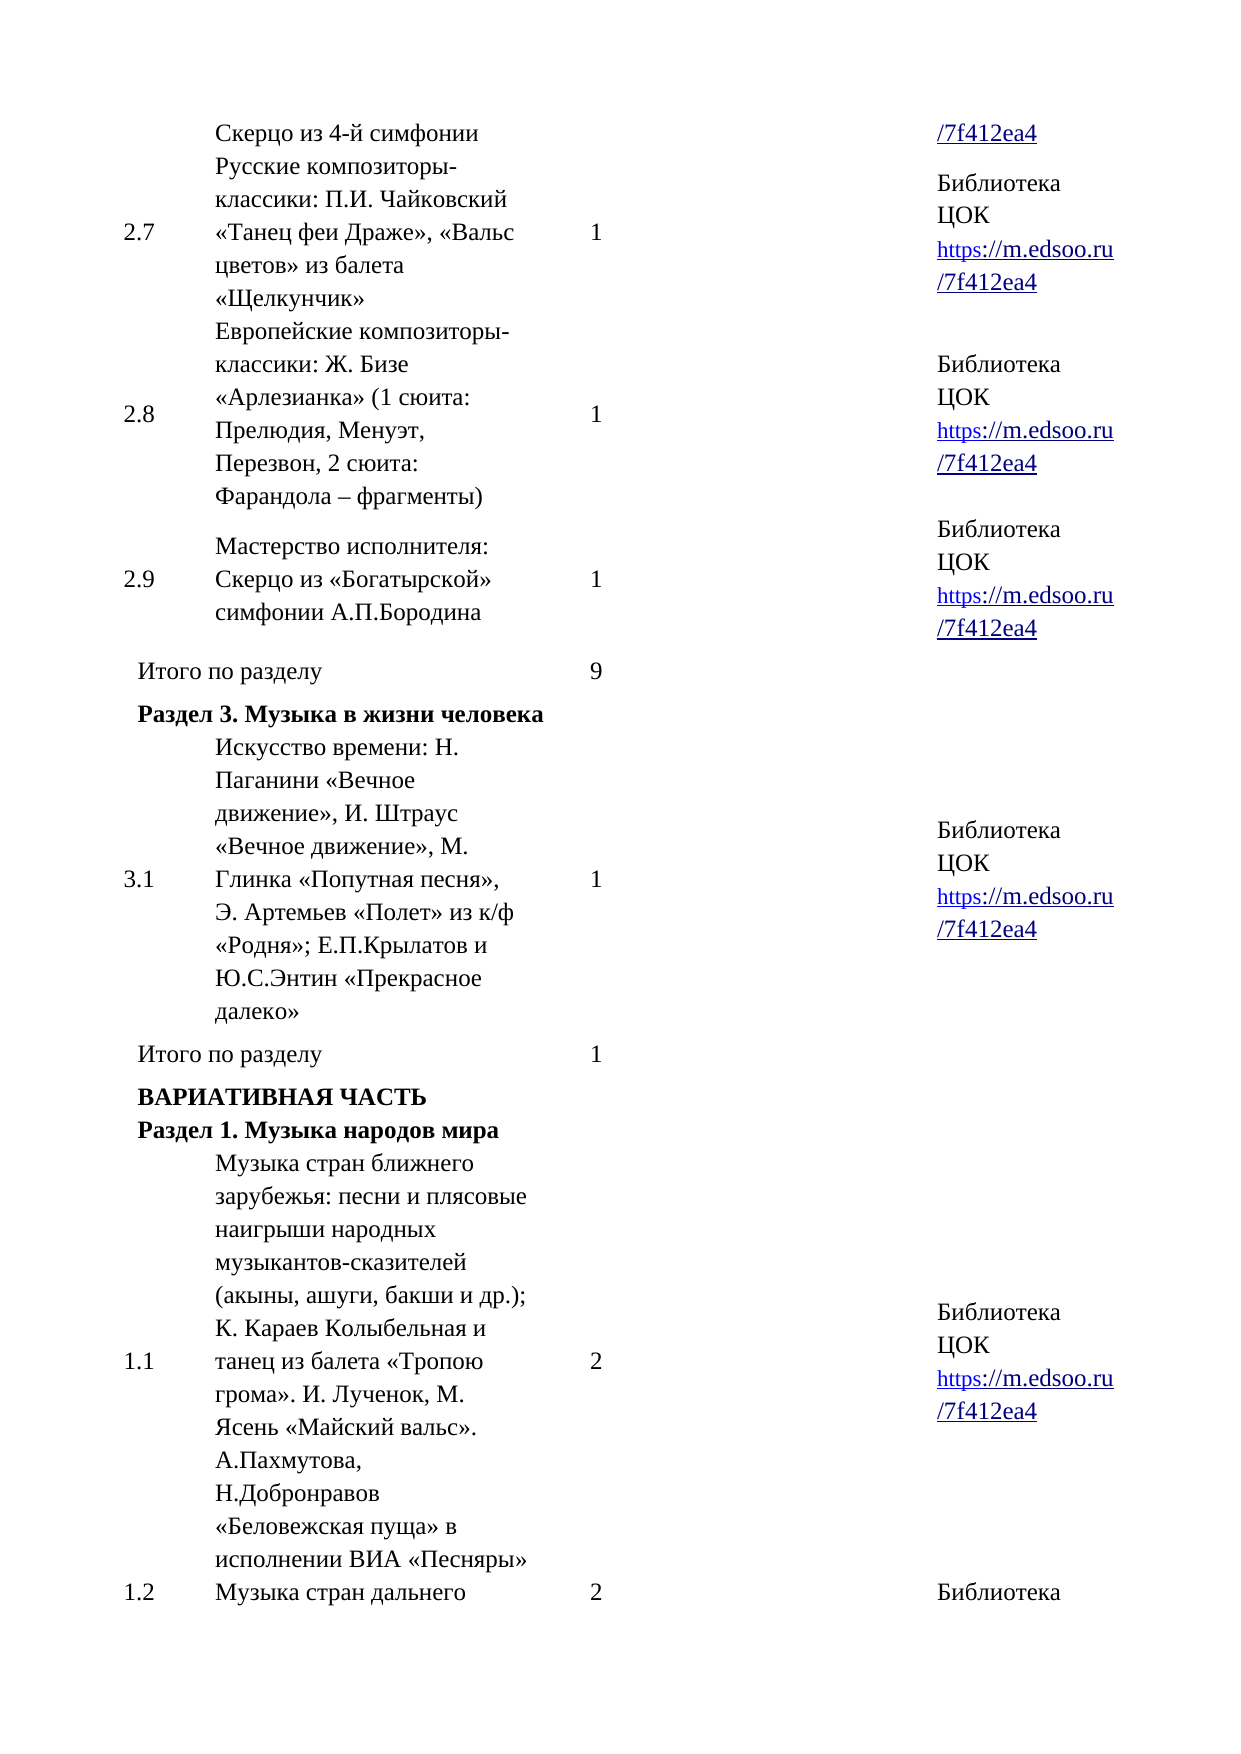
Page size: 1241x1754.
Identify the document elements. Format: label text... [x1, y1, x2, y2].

table_cell [645, 646, 1122, 699]
table_cell Библиотека ЦОК https://m.edsoo.ru/7f412ea4 [918, 514, 1122, 646]
table_cell Раздел 1. Музыка народов мира [118, 1115, 1122, 1148]
table_cell 2.9 [118, 514, 196, 646]
table_cell Библиотека ЦОК https://m.edsoo.ru/7f412ea4 [918, 732, 1122, 1029]
table_cell Итого по разделу [118, 1029, 533, 1082]
table_cell 1 [533, 316, 645, 514]
table_cell /7f412ea4 [918, 118, 1122, 151]
table_cell [645, 151, 779, 316]
table_cell 9 [533, 646, 645, 699]
table_cell 1.2 [118, 1578, 196, 1610]
table_cell 1.1 [118, 1148, 196, 1577]
table_cell [779, 316, 918, 514]
table_cell [779, 118, 918, 151]
table_cell Европейские композиторы-классики: Ж. Бизе «Арлезианка» (1 сюита: Прелюдия, Менуэт, Перезвон, 2 сюита: Фарандола – фрагменты) [196, 316, 533, 514]
table_cell [779, 1578, 918, 1610]
table_cell [645, 1578, 779, 1610]
table_cell 1 [533, 732, 645, 1029]
table_cell ВАРИАТИВНАЯ ЧАСТЬ [118, 1082, 1122, 1115]
table_cell 2.7 [118, 151, 196, 316]
table_cell [118, 118, 196, 151]
table_cell Библиотека ЦОК https://m.edsoo.ru/7f412ea4 [918, 316, 1122, 514]
table_cell [645, 1029, 1122, 1082]
table_cell 3.1 [118, 732, 196, 1029]
table_cell Музыка стран ближнего зарубежья: песни и плясовые наигрыши народных музыкантов-сказителей (акыны, ашуги, бакши и др.); К. Караев Колыбельная и танец из балета «Тропою грома». И. Лученок, М. Ясень «Майский вальс». А.Пахмутова, Н.Добронравов «Беловежская пуща» в исполнении ВИА «Песняры» [196, 1148, 533, 1577]
table_cell Библиотека ЦОК https://m.edsoo.ru/7f412ea4 [918, 1148, 1122, 1577]
table_cell Итого по разделу [118, 646, 533, 699]
table_cell Библиотека [918, 1578, 1122, 1610]
table_cell [779, 151, 918, 316]
table_cell [779, 514, 918, 646]
table_cell [645, 316, 779, 514]
table_cell Скерцо из 4-й симфонии [196, 118, 533, 151]
table_cell Раздел 3. Музыка в жизни человека [118, 699, 1122, 732]
table_cell Библиотека ЦОК https://m.edsoo.ru/7f412ea4 [918, 151, 1122, 316]
table_cell [779, 732, 918, 1029]
table_cell [645, 1148, 779, 1577]
table_cell Искусство времени: Н. Паганини «Вечное движение», И. Штраус «Вечное движение», М. Глинка «Попутная песня», Э. Артемьев «Полет» из к/ф «Родня»; Е.П.Крылатов и Ю.С.Энтин «Прекрасное далеко» [196, 732, 533, 1029]
table_cell 2.8 [118, 316, 196, 514]
table_cell Русские композиторы-классики: П.И. Чайковский «Танец феи Драже», «Вальс цветов» из балета «Щелкунчик» [196, 151, 533, 316]
table_cell [779, 1148, 918, 1577]
table_cell 1 [533, 514, 645, 646]
table_cell 1 [533, 151, 645, 316]
table_cell 1 [533, 1029, 645, 1082]
table_cell [645, 732, 779, 1029]
table_cell 2 [533, 1578, 645, 1610]
table_cell Мастерство исполнителя: Скерцо из «Богатырской» симфонии А.П.Бородина [196, 514, 533, 646]
table_cell Музыка стран дальнего [196, 1578, 533, 1610]
table_cell [533, 118, 645, 151]
table_cell [645, 118, 779, 151]
table_cell [645, 514, 779, 646]
table_cell 2 [533, 1148, 645, 1577]
